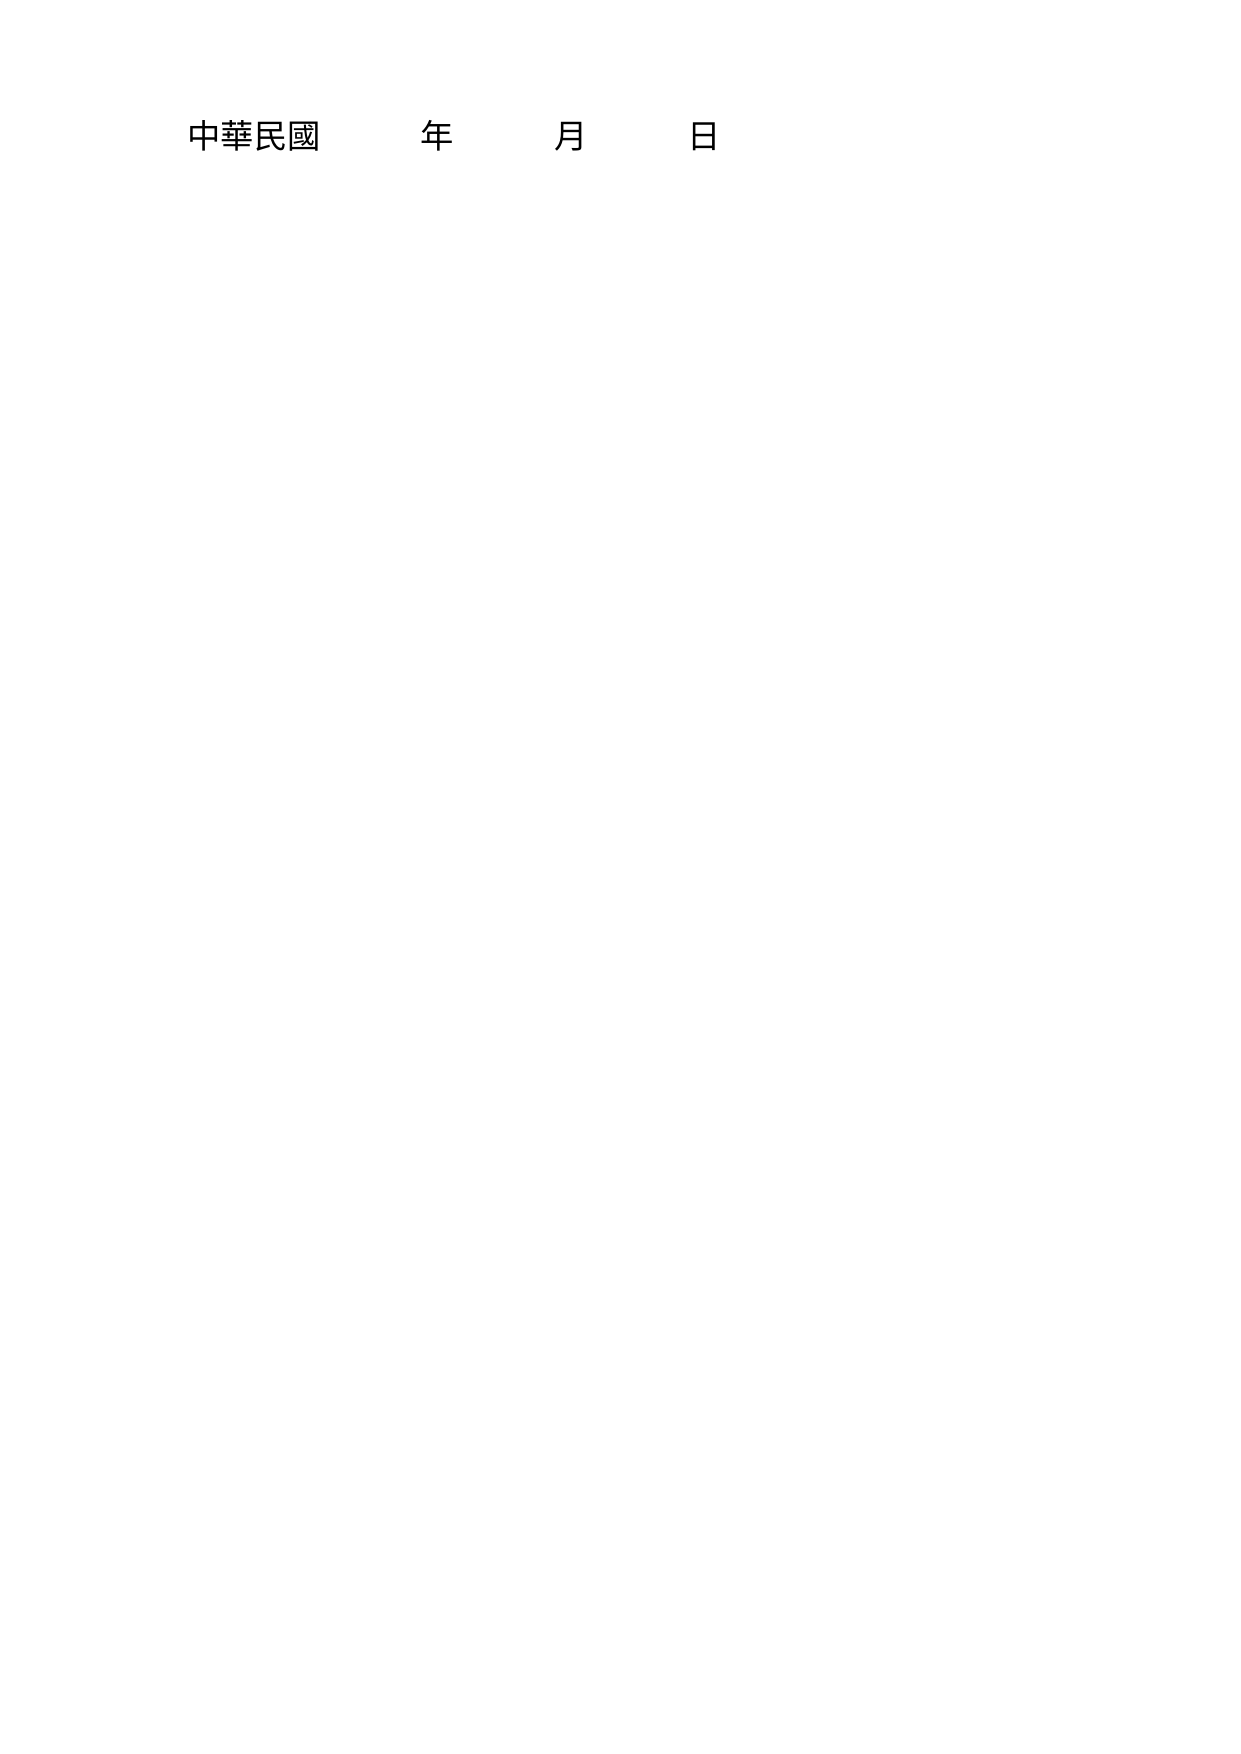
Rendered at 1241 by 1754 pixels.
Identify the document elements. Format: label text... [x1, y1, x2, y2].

text 中華民國 年 月 日 [187, 90, 1053, 165]
